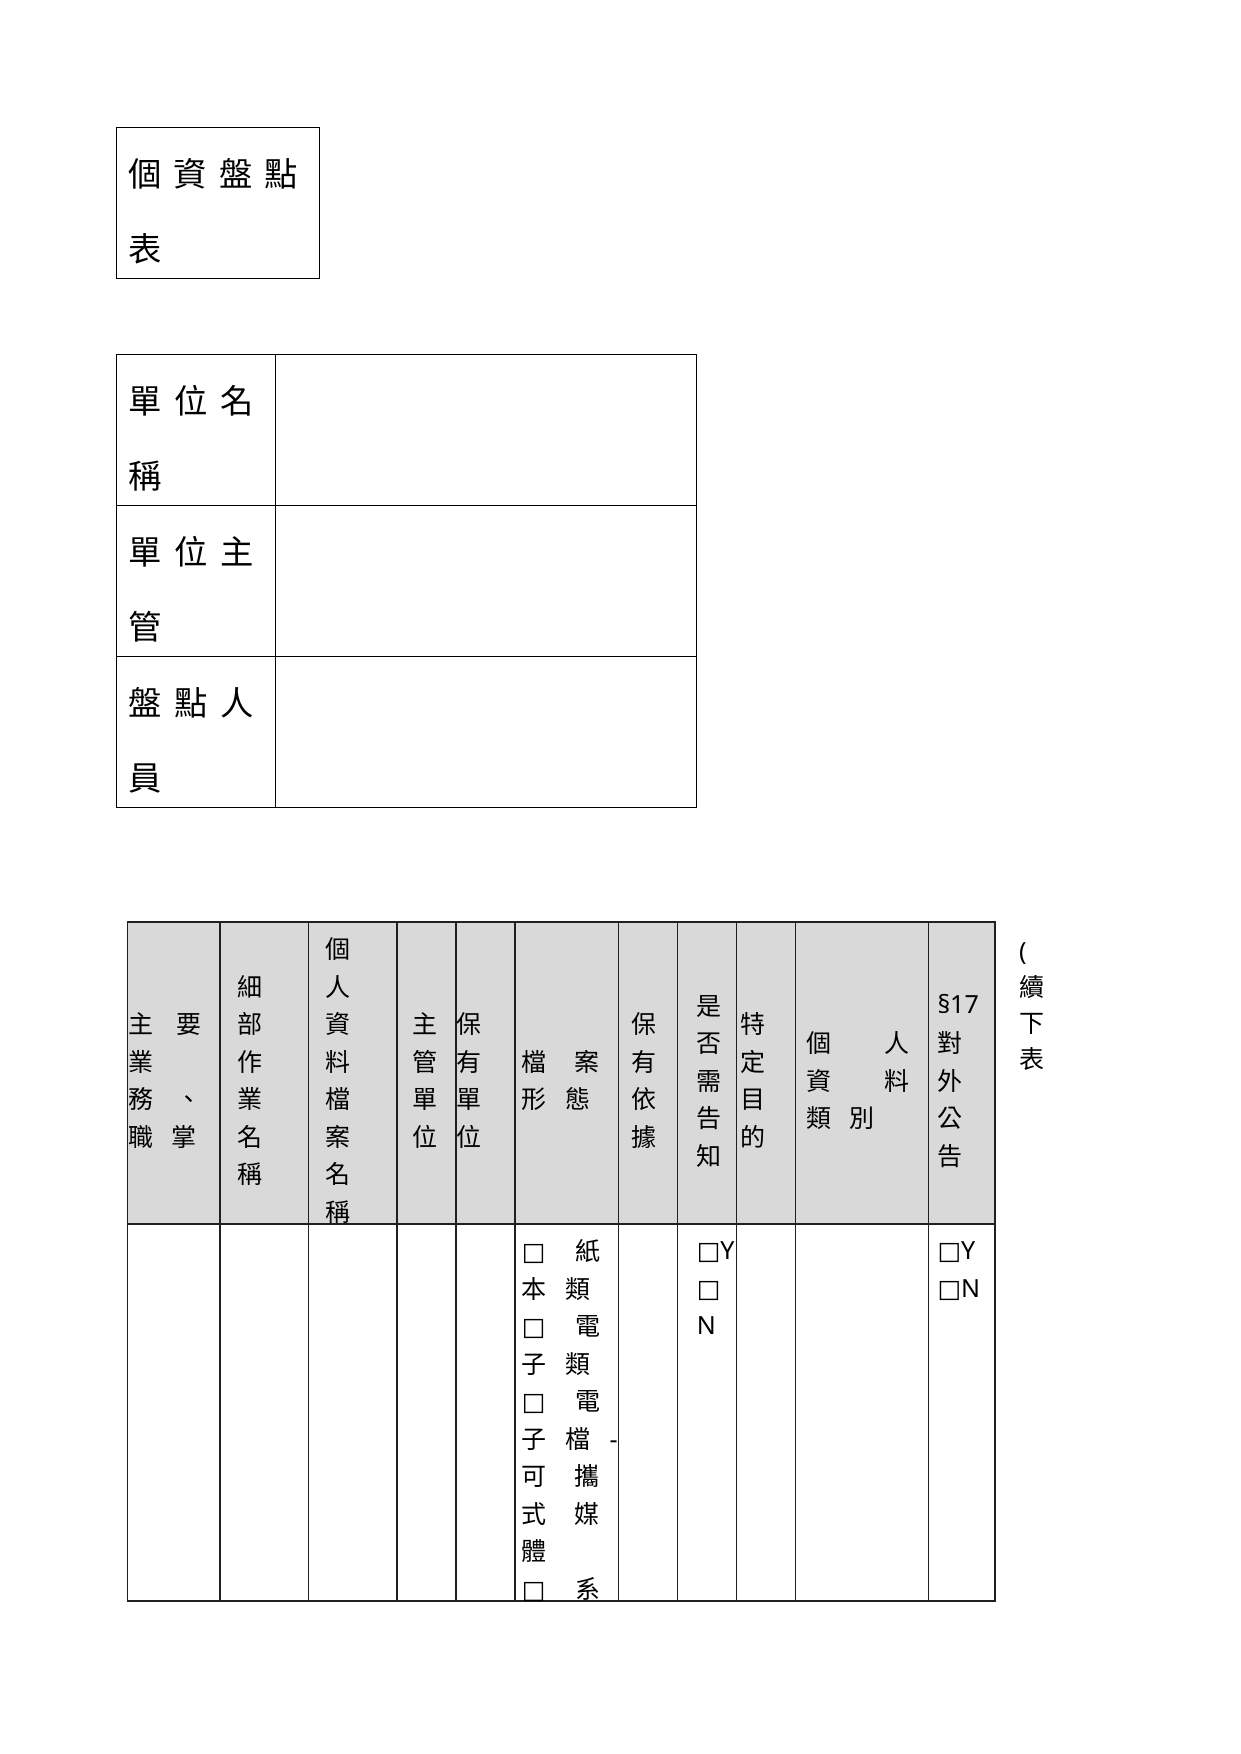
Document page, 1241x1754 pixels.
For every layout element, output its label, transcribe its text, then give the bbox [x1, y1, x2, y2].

table_cell [457, 1225, 514, 1600]
table_header [276, 355, 696, 505]
text (續下表) [1019, 933, 1048, 1078]
table_cell [737, 1225, 795, 1600]
table_cell [619, 1225, 677, 1600]
table_header 個人資料類別 [796, 923, 928, 1223]
table_cell [276, 657, 696, 807]
table_cell [118, 1223, 127, 1600]
table_header 個資盤點表 [117, 128, 319, 278]
table_header 特定 目的 [737, 923, 795, 1223]
table_cell □Y □N [678, 1225, 736, 1600]
table_cell [276, 506, 696, 656]
table_cell [796, 1225, 928, 1600]
table_cell [309, 1225, 396, 1600]
table_cell □紙本類 □電子類 □電子檔-可攜式媒體 □系 [516, 1225, 618, 1600]
table_header 保有依據 [619, 923, 677, 1223]
table_cell 盤點人員 [117, 657, 275, 807]
table_cell [221, 1225, 308, 1600]
table_cell □Y □N [929, 1225, 994, 1600]
table_header 單位名稱 [117, 355, 275, 505]
table_header 細部作業名稱 [221, 923, 308, 1223]
table_cell [398, 1225, 455, 1600]
table_cell 單位主管 [117, 506, 275, 656]
table_header 是否需告知 [678, 923, 736, 1223]
table_header [118, 921, 127, 1223]
table_header §17對外公告 [929, 923, 994, 1223]
table_header 檔案形態 [516, 923, 618, 1223]
table_header 主要業務、職掌 [128, 923, 219, 1223]
table_header 保有單位 [457, 923, 514, 1223]
table_header 主管單位 [398, 923, 455, 1223]
table_header 個人資料檔案名稱 [309, 923, 396, 1223]
table_cell [128, 1225, 219, 1600]
